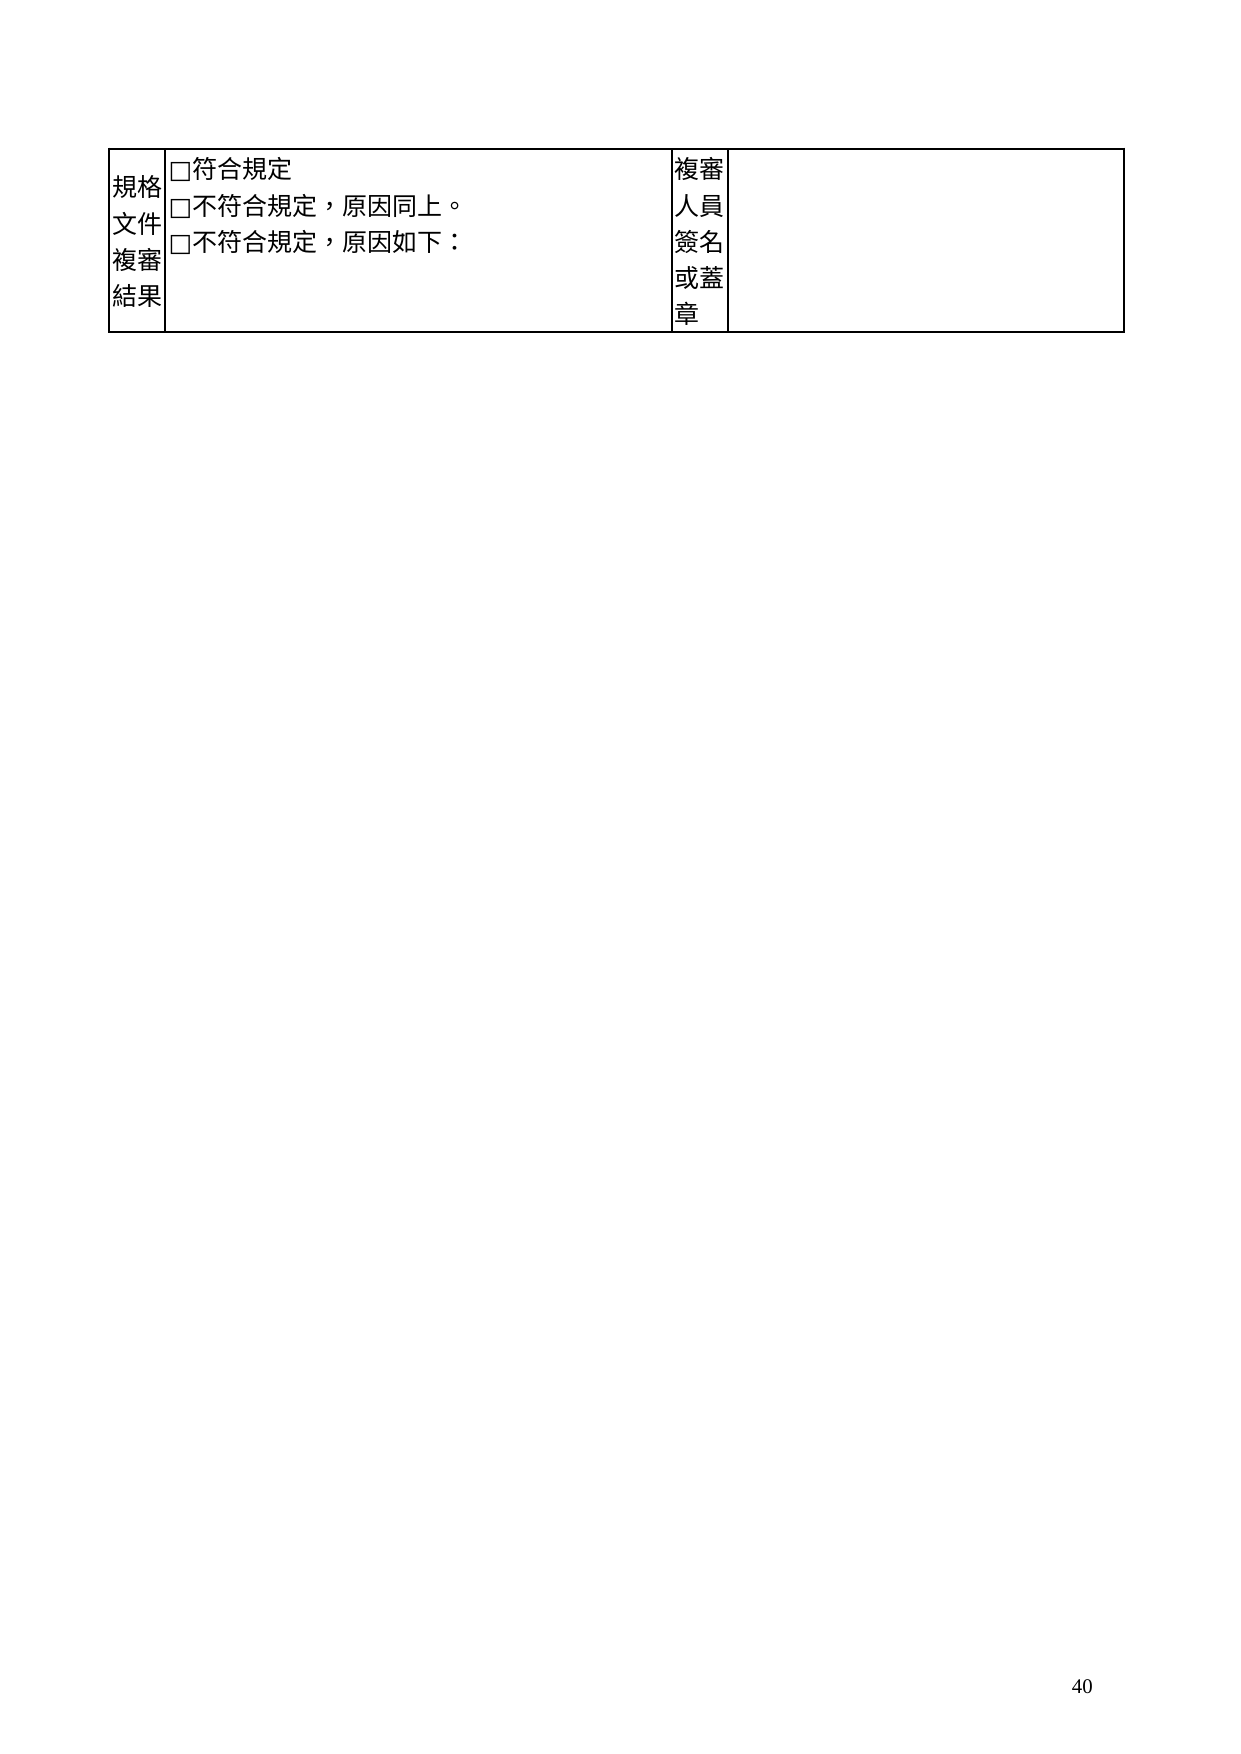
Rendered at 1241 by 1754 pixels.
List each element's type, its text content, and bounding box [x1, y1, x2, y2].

table_cell 複審人員簽名或蓋章 [673, 150, 727, 331]
table_cell 規格文件複審結果 [110, 150, 164, 331]
table_cell [729, 150, 1123, 331]
table_cell □符合規定 □不符合規定，原因同上。 □不符合規定，原因如下： [166, 150, 671, 331]
